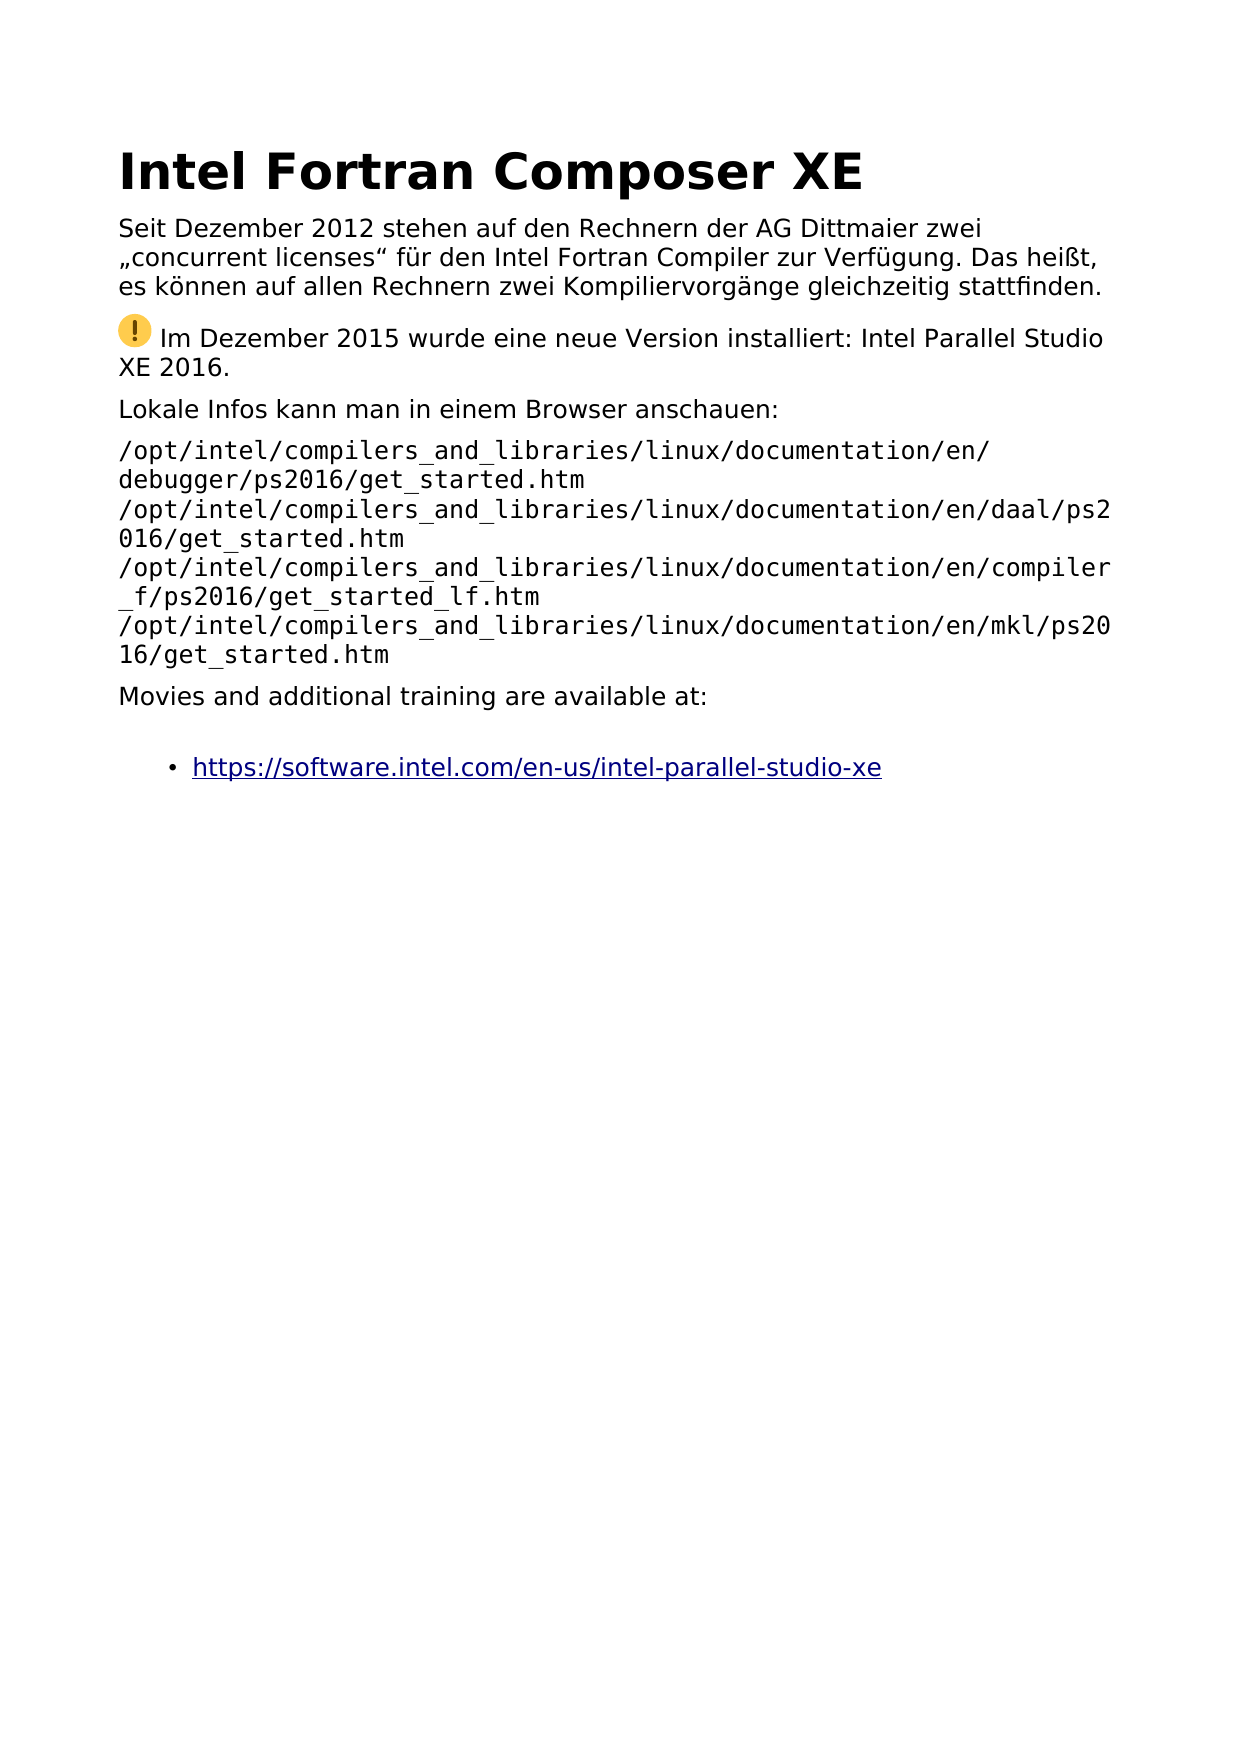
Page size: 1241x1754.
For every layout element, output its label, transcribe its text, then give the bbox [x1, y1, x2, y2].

text Lokale Infos kann man in einem Browser anschauen: [118, 395, 1122, 424]
text /opt/intel/compilers_and_libraries/linux/documentation/en/debugger/ps2016/get_started.htm /opt/intel/compilers_and_libraries/linux/documentation/en/daal/ps2016/get_started.htm /opt/intel/compilers_and_libraries/linux/documentation/en/compiler_f/ps2016/get_started_lf.htm /opt/intel/compilers_and_libraries/linux/documentation/en/mkl/ps2016/get_started.htm [118, 437, 1122, 670]
text Seit Dezember 2012 stehen auf den Rechnern der AG Dittmaier zwei „concurrent licenses“ für den Intel Fortran Compiler zur Verfügung. Das heißt, es können auf allen Rechnern zwei Kompiliervorgänge gleichzeitig stattfinden. [118, 214, 1122, 301]
subtitle Intel Fortran Composer XE [118, 143, 1122, 201]
text Movies and additional training are available at: [118, 682, 1122, 711]
text Im Dezember 2015 wurde eine neue Version installiert: Intel Parallel Studio XE 2016. [118, 314, 1122, 382]
list https://software.intel.com/en-us/intel-parallel-studio-xe [177, 753, 1122, 782]
